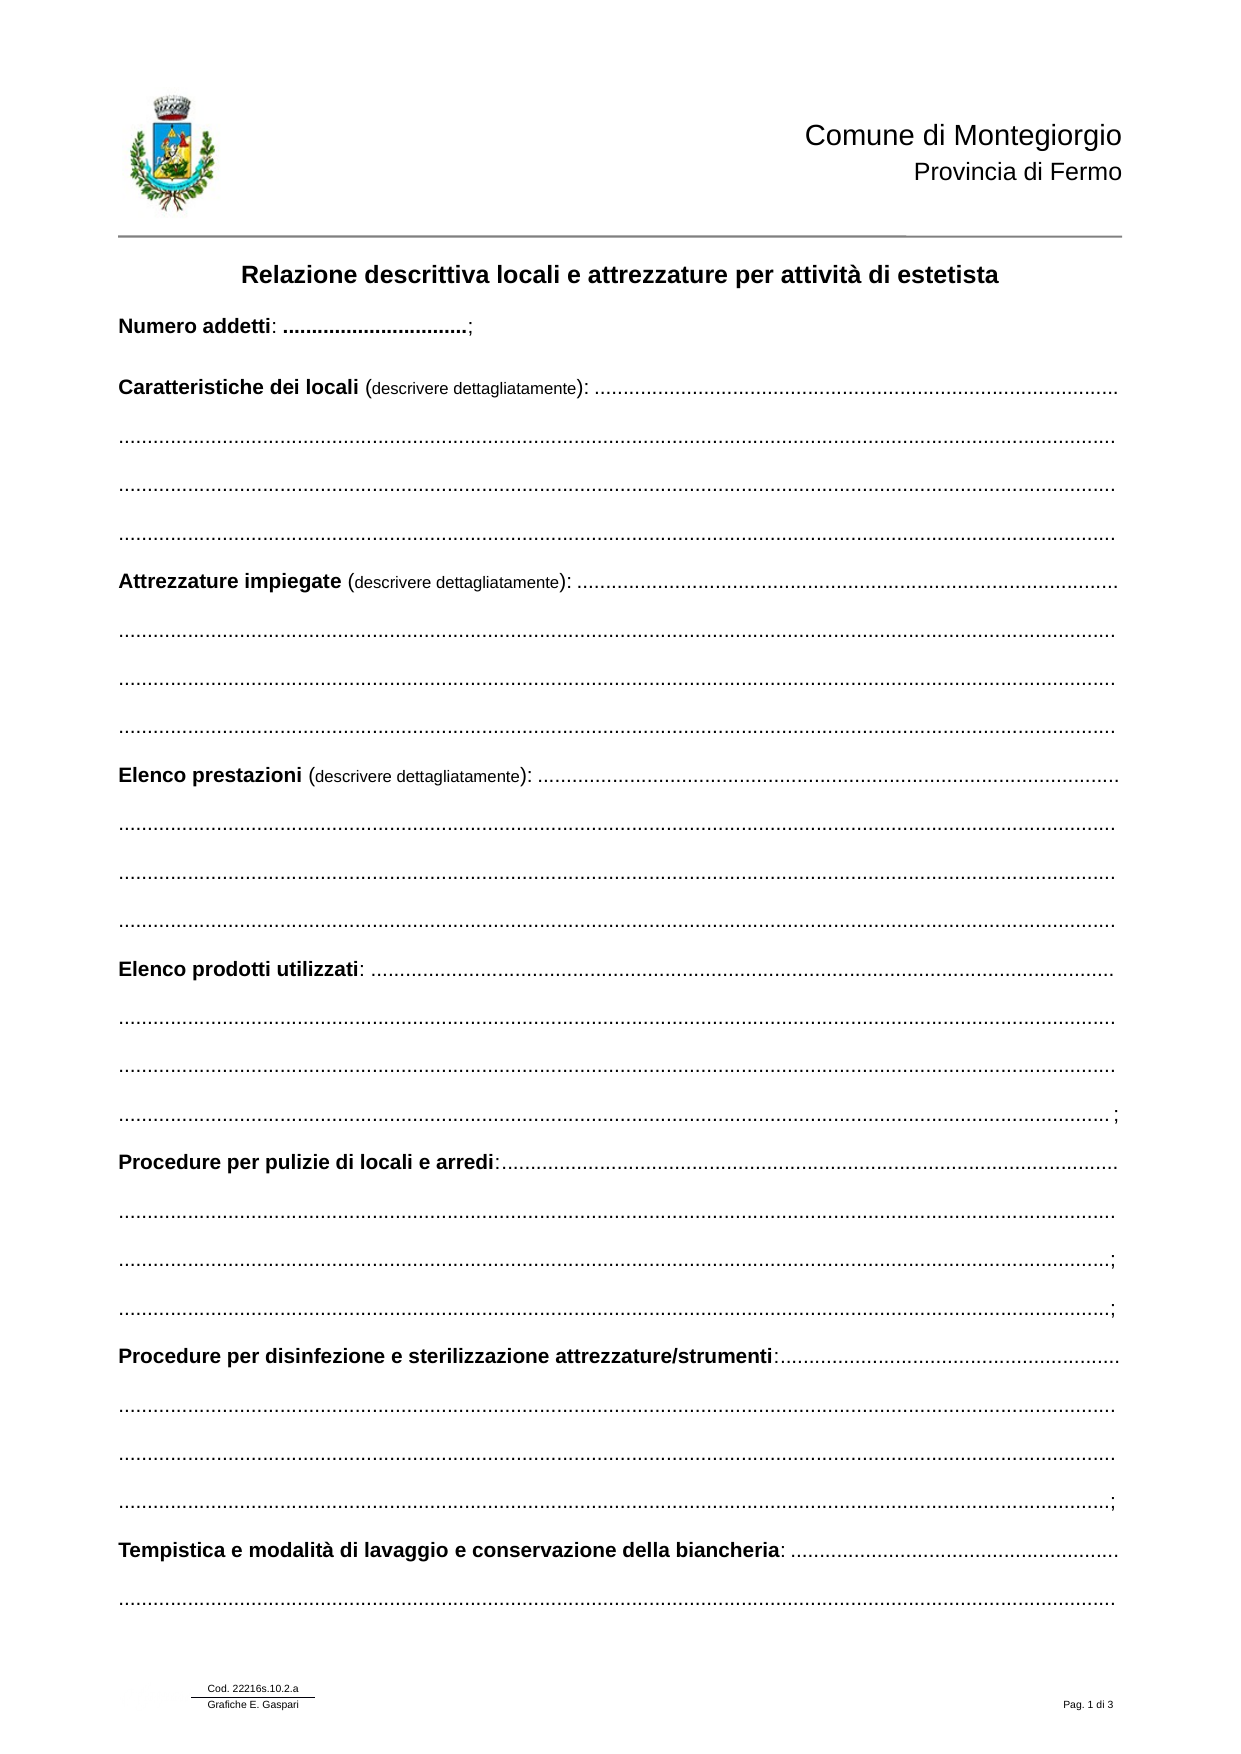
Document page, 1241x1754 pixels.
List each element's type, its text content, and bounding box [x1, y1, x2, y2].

text ............................................................................................................................................................................. [118, 811, 1122, 835]
text ............................................................................................................................................................................ ; [118, 1102, 1122, 1126]
text ............................................................................................................................................................................. [118, 617, 1122, 641]
text Nell'elenco degli allegati [242, 213, 602, 235]
text Numero addetti: ................................; [118, 314, 1122, 338]
text Procedure per pulizie di locali e arredi: ........................................................................................................... [118, 1150, 1122, 1174]
text ............................................................................................................................................................................. [118, 859, 1122, 883]
picture [122, 87, 224, 219]
text ............................................................................................................................................................................. [118, 472, 1122, 496]
text ............................................................................................................................................................................. [118, 1586, 1122, 1610]
text ............................................................................................................................................................................. [118, 521, 1122, 544]
text ............................................................................................................................................................................. [118, 908, 1122, 932]
text ............................................................................................................................................................................. [118, 1441, 1122, 1465]
subtitle Relazione descrittiva locali e attrezzature per attività di estetista [118, 261, 1122, 289]
text Elenco prodotti utilizzati: ................................................................................................................................. [118, 956, 1122, 980]
text ............................................................................................................................................................................; [118, 1247, 1122, 1271]
text ............................................................................................................................................................................. [118, 1199, 1122, 1223]
text ............................................................................................................................................................................; [118, 1296, 1122, 1319]
text Tempistica e modalità di lavaggio e conservazione della biancheria: ......................................................... [118, 1538, 1122, 1562]
text Elenco prestazioni (descrivere dettagliatamente): ..................................................................................................... [118, 763, 1122, 787]
text ............................................................................................................................................................................; [118, 1489, 1122, 1513]
text Provincia di Fermo [224, 157, 1122, 185]
text Attrezzature impiegate (descrivere dettagliatamente): .............................................................................................. [118, 569, 1122, 593]
text Procedure per disinfezione e sterilizzazione attrezzature/strumenti: ........................................................... [118, 1344, 1122, 1368]
text ............................................................................................................................................................................. [118, 714, 1122, 738]
text ............................................................................................................................................................................. [118, 1392, 1122, 1416]
text Caratteristiche dei locali (descrivere dettagliatamente): ........................................................................................... [118, 375, 1122, 399]
text ............................................................................................................................................................................. [118, 424, 1122, 448]
text ............................................................................................................................................................................. [118, 1005, 1122, 1029]
text Comune di Montegiorgio [224, 118, 1122, 152]
text ............................................................................................................................................................................. [118, 1053, 1122, 1077]
text ............................................................................................................................................................................. [118, 666, 1122, 690]
